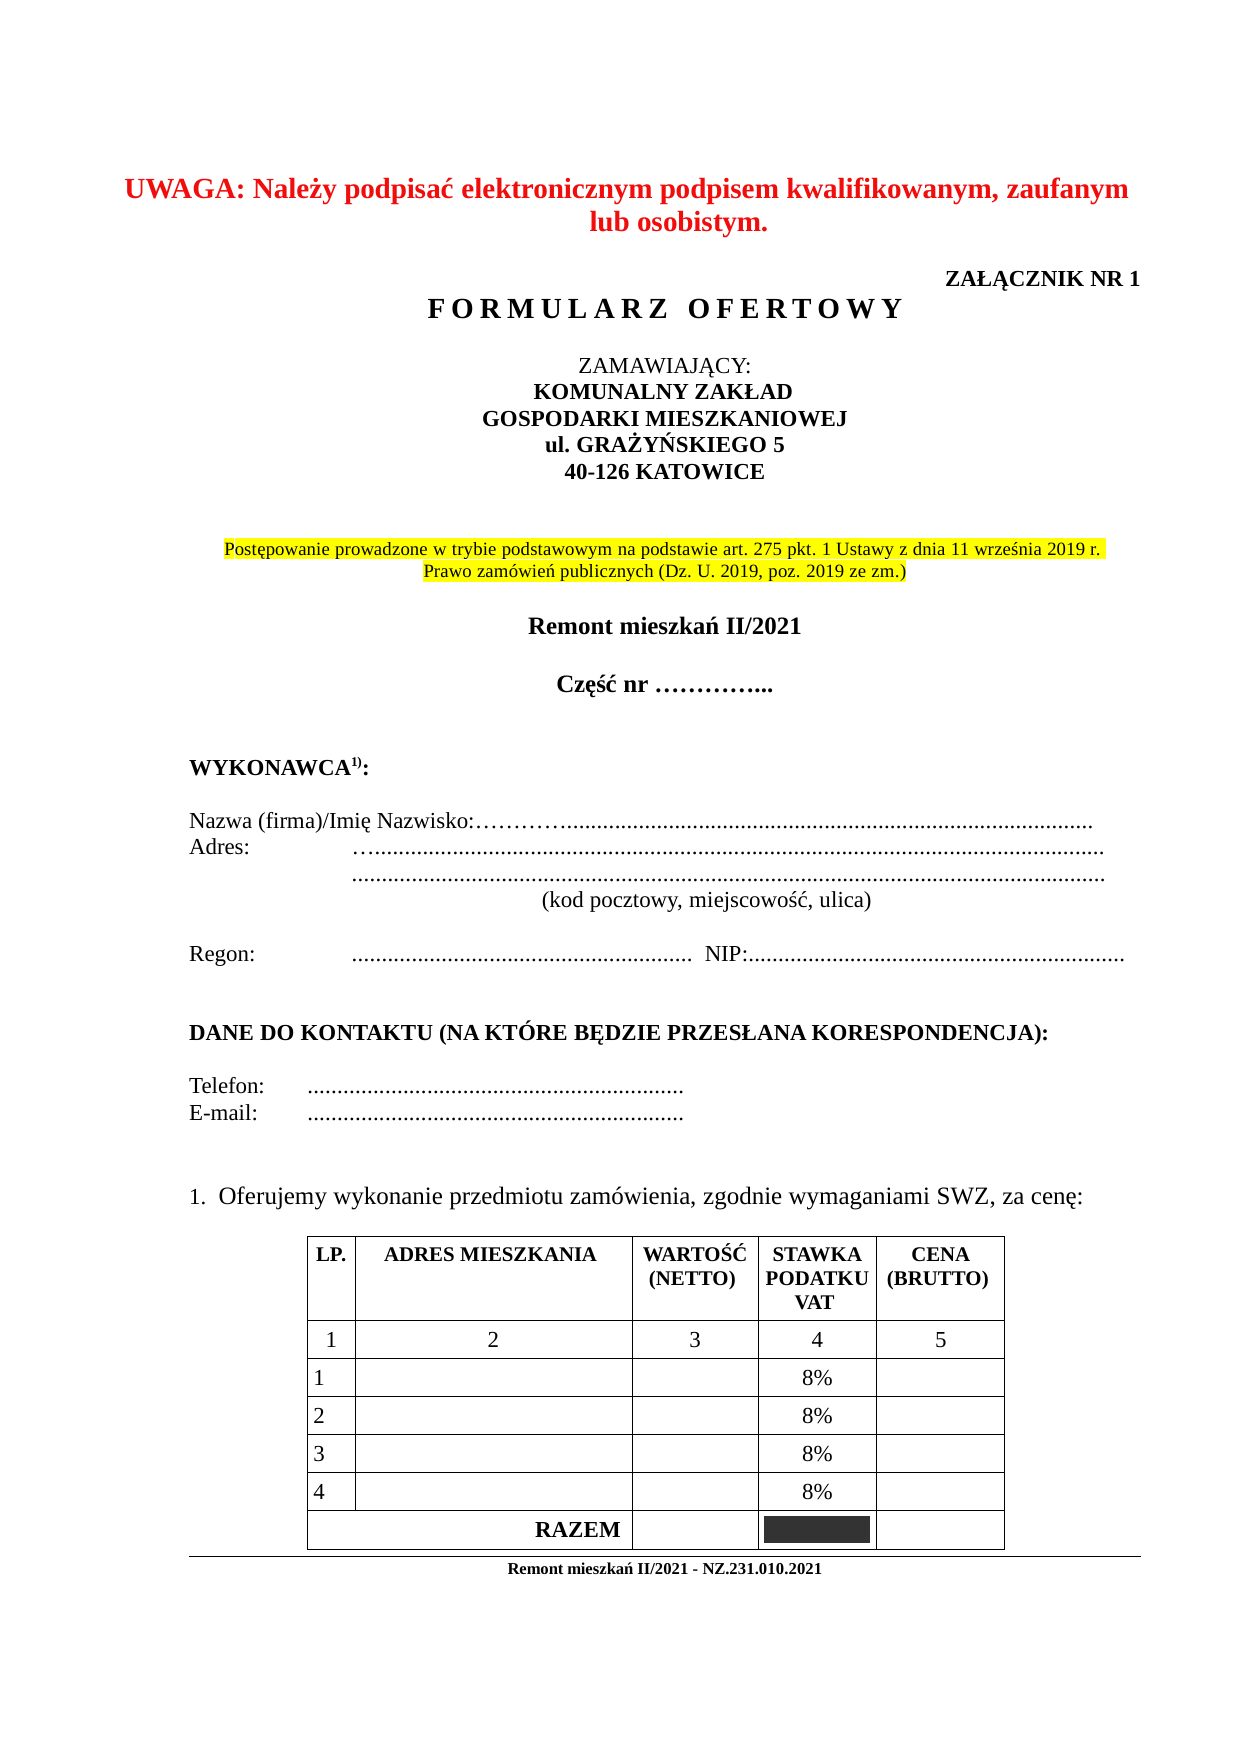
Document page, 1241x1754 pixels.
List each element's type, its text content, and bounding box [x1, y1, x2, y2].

table_cell [877, 1397, 1004, 1434]
table_cell 1 [308, 1359, 355, 1396]
text ZAŁĄCZNIK NR 1 [189, 265, 1141, 291]
table_cell [633, 1511, 758, 1548]
text Dane do kontaktu (na które będzie przesłana korespondencja): [189, 1019, 1141, 1046]
table_cell [356, 1473, 632, 1510]
text ZAMAWIAJĄCY: [189, 352, 1141, 378]
table_cell 8% [759, 1473, 876, 1510]
table_cell 3 [633, 1321, 758, 1358]
text Postępowanie prowadzone w trybie podstawowym na podstawie art. 275 pkt. 1 Ustawy z dnia 11 września 2019 r. Prawo zamówień publicznych (Dz. U. 2019, poz. 2019 ze zm.) [189, 537, 1141, 582]
table_cell 4 [759, 1321, 876, 1358]
table_cell [877, 1359, 1004, 1396]
table_cell [877, 1435, 1004, 1472]
table_cell [633, 1359, 758, 1396]
text Adres: ….......................................................................................................................... [189, 833, 1141, 860]
table_cell [759, 1511, 876, 1548]
text Telefon: ............................................................... [189, 1072, 1141, 1099]
table_header ADRES MIESZKANIA [356, 1237, 632, 1320]
table_cell RAZEM [308, 1511, 632, 1548]
text Część nr …………... [189, 669, 1141, 698]
table_cell [877, 1473, 1004, 1510]
text 40-126 KATOWICE [189, 458, 1141, 484]
text FORMULARZ OFERTOWY [189, 291, 1141, 325]
table_cell [877, 1511, 1004, 1548]
table_header WARTOŚĆ (NETTO) [633, 1237, 758, 1320]
table_cell 4 [308, 1473, 355, 1510]
text Nazwa (firma)/Imię Nazwisko:…………........................................................................................ [189, 807, 1141, 833]
table_cell [356, 1397, 632, 1434]
text GOSPODARKI MIESZKANIOWEJ ul. GRAŻYŃSKIEGO 5 [189, 405, 1141, 458]
table_header LP. [308, 1237, 355, 1320]
table_cell 8% [759, 1359, 876, 1396]
table_cell 2 [308, 1397, 355, 1434]
text E-mail: ............................................................... [189, 1099, 1141, 1125]
text Remont mieszkań II/2021 [189, 611, 1141, 640]
table_header CENA (BRUTTO) [877, 1237, 1004, 1320]
text Regon: ......................................................... NIP:............................................................... [189, 939, 1141, 966]
text (kod pocztowy, miejscowość, ulica) [189, 886, 1141, 913]
text .............................................................................................................................. [189, 860, 1141, 886]
table_cell [356, 1359, 632, 1396]
table_cell 5 [877, 1321, 1004, 1358]
text UWAGA: Należy podpisać elektronicznym podpisem kwalifikowanym, zaufanym lub osobistym. [112, 171, 1141, 238]
table_cell [356, 1435, 632, 1472]
table_cell 2 [356, 1321, 632, 1358]
table_cell 8% [759, 1435, 876, 1472]
table_cell [633, 1397, 758, 1434]
text WYKONAWCA1): [189, 753, 1141, 780]
table_cell [633, 1435, 758, 1472]
table_cell [633, 1473, 758, 1510]
table_cell 1 [308, 1321, 355, 1358]
table_cell 3 [308, 1435, 355, 1472]
list Oferujemy wykonanie przedmiotu zamówienia, zgodnie wymaganiami SWZ, za cenę: [189, 1181, 1141, 1210]
table_cell 8% [759, 1397, 876, 1434]
table_header STAWKA PODATKU VAT [759, 1237, 876, 1320]
text KOMUNALNY ZAKŁAD [189, 378, 1137, 405]
